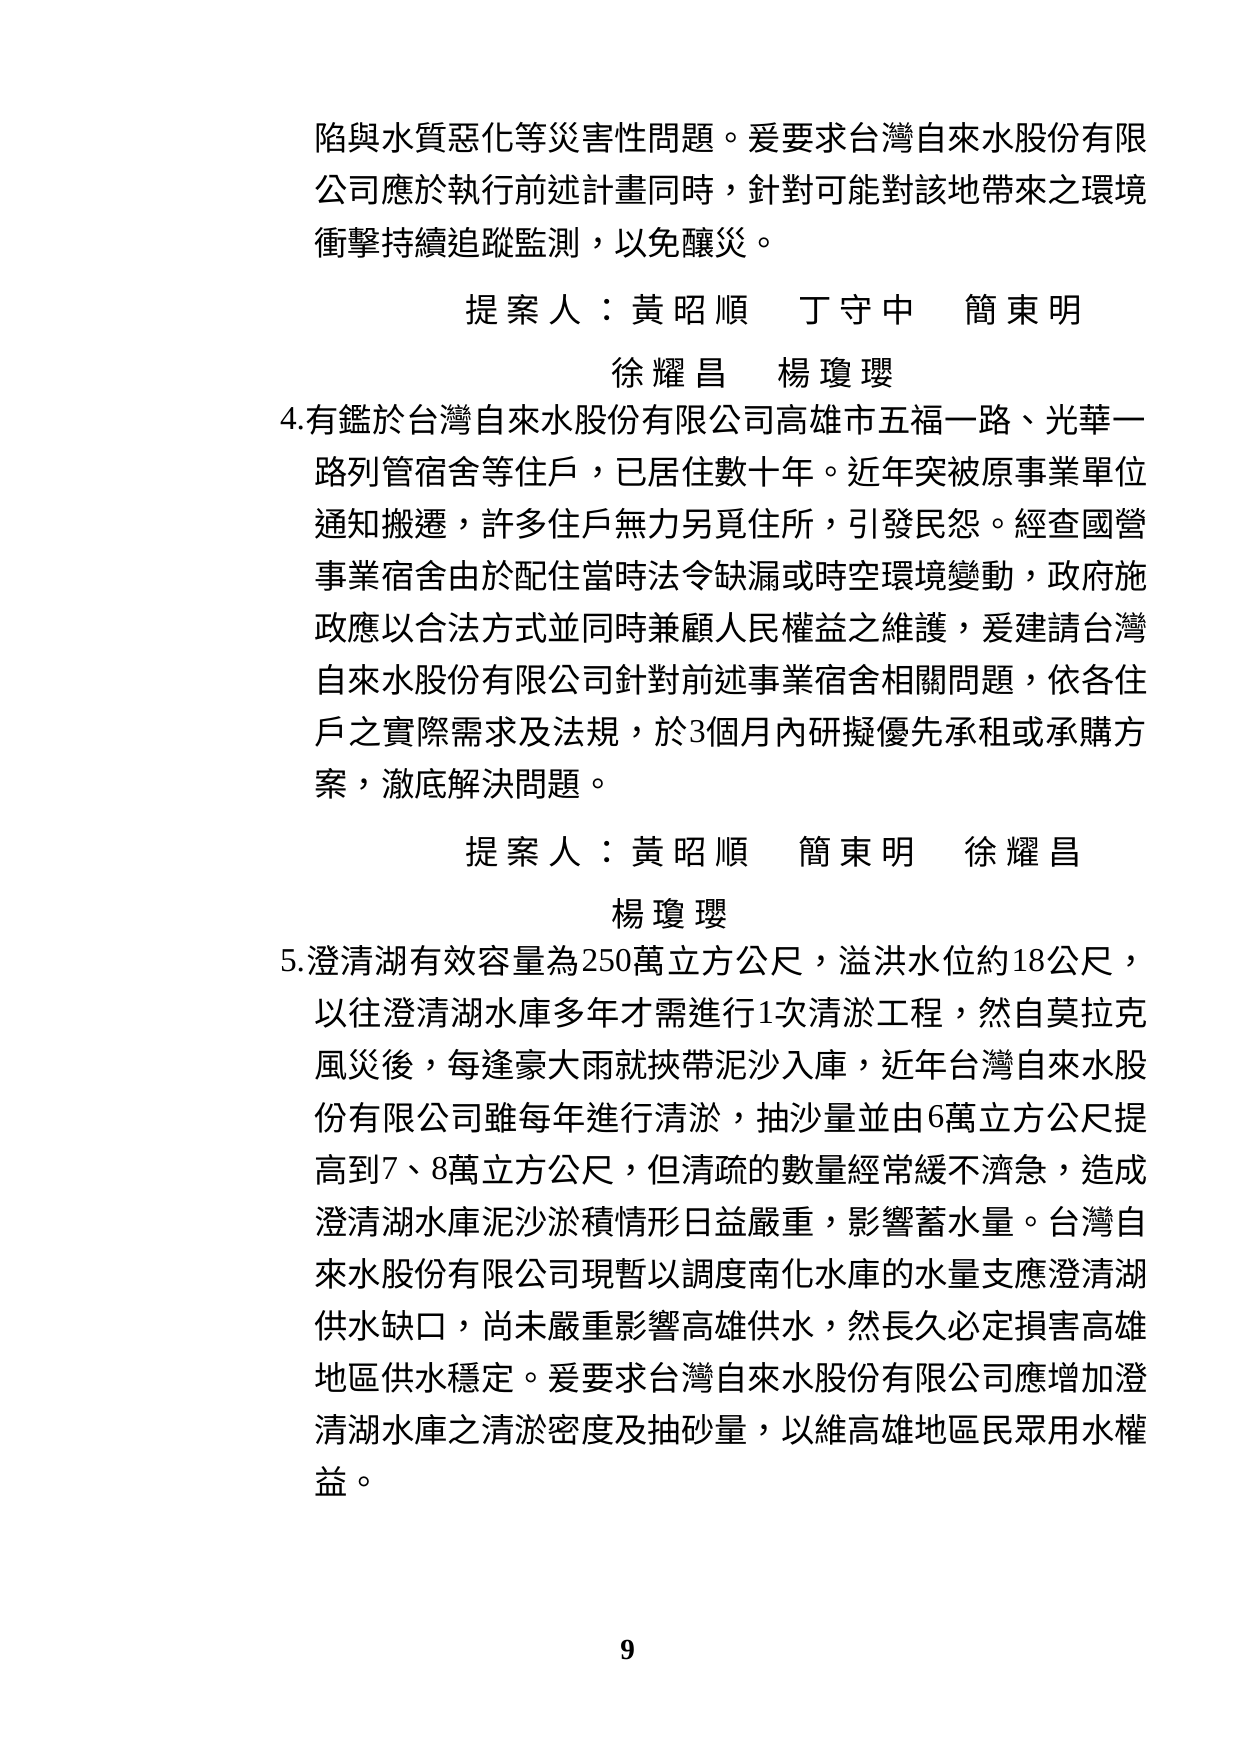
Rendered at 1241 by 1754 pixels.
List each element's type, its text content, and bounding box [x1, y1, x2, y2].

text 5.澄清湖有效容量為250萬立方公尺，溢洪水位約18公尺，以往澄清湖水庫多年才需進行1次清淤工程，然自莫拉克風災後，每逢豪大雨就挾帶泥沙入庫，近年台灣自來水股份有限公司雖每年進行清淤，抽沙量並由6萬立方公尺提高到7、8萬立方公尺，但清疏的數量經常緩不濟急，造成澄清湖水庫泥沙淤積情形日益嚴重，影響蓄水量。台灣自來水股份有限公司現暫以調度南化水庫的水量支應澄清湖供水缺口，尚未嚴重影響高雄供水，然長久必定損害高雄地區供水穩定。爰要求台灣自來水股份有限公司應增加澄清湖水庫之清淤密度及抽砂量，以維高雄地區民眾用水權益。 [280, 933, 1148, 1506]
text 提案人：黃昭順 簡東明 徐耀昌 楊瓊瓔 [453, 808, 1114, 933]
text 陷與水質惡化等災害性問題。爰要求台灣自來水股份有限公司應於執行前述計畫同時，針對可能對該地帶來之環境衝擊持續追蹤監測，以免釀災。 [280, 110, 1148, 266]
text 4.有鑑於台灣自來水股份有限公司高雄市五福一路、光華一路列管宿舍等住戶，已居住數十年。近年突被原事業單位通知搬遷，許多住戶無力另覓住所，引發民怨。經查國營事業宿舍由於配住當時法令缺漏或時空環境變動，政府施政應以合法方式並同時兼顧人民權益之維護，爰建請台灣自來水股份有限公司針對前述事業宿舍相關問題，依各住戶之實際需求及法規，於3個月內研擬優先承租或承購方案，澈底解決問題。 [280, 391, 1148, 808]
text 提案人：黃昭順 丁守中 簡東明 徐耀昌 楊瓊瓔 [453, 266, 1114, 391]
